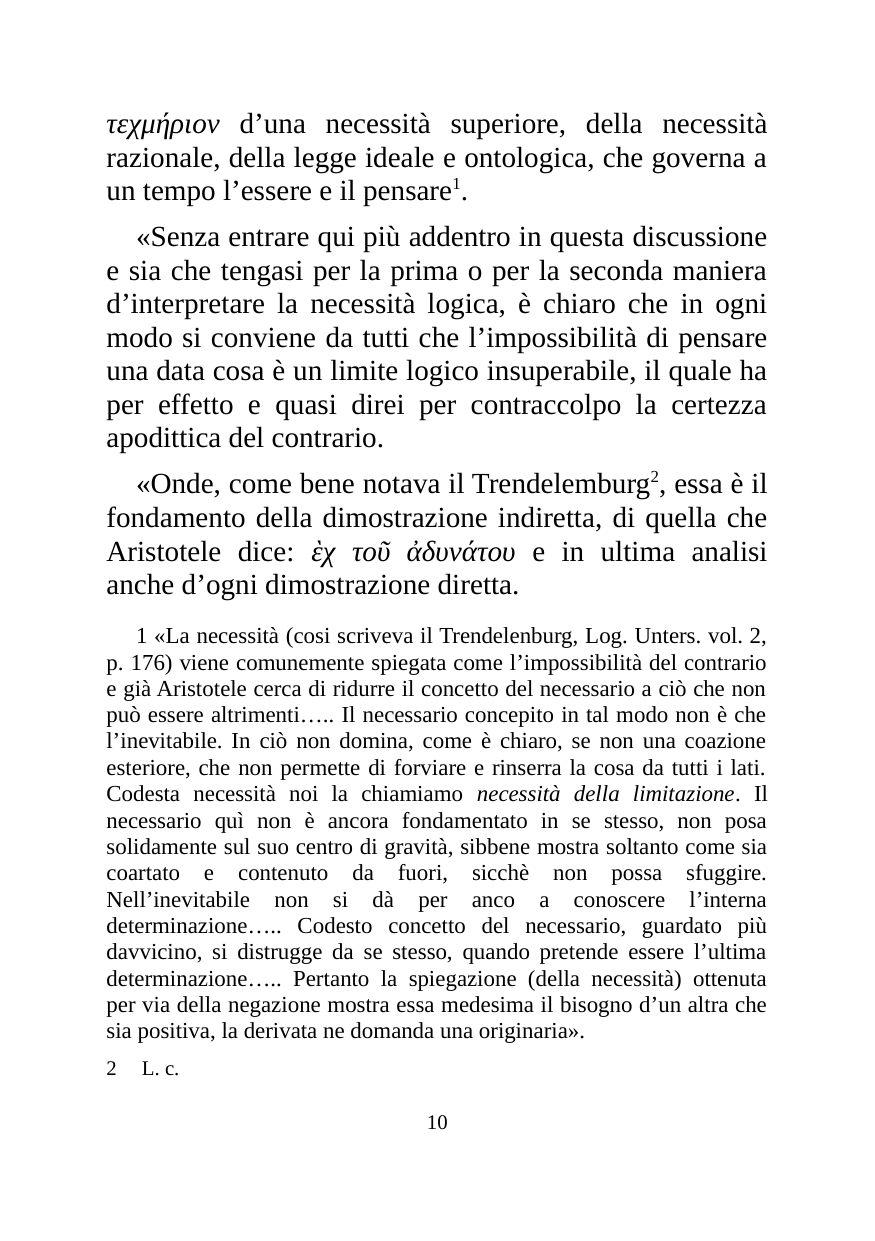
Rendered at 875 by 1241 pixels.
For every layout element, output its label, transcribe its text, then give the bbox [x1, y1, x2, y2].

text L. c. [106, 1056, 768, 1080]
text τεχμήριον d’una necessità superiore, della necessità razionale, della legge ideale e ontologica, che governa a un tempo l’essere e il pensare. [106, 106, 768, 207]
text «La necessità (cosi scriveva il Trendelenburg, Log. Unters. vol. 2, p. 176) viene comunemente spiegata come l’impossibilità del contrario e già Aristotele cerca di ridurre il concetto del necessario a ciò che non può essere altrimenti….. Il necessario concepito in tal modo non è che l’inevitabile. In ciò non domina, come è chiaro, se non una coazione esteriore, che non permette di forviare e rinserra la cosa da tutti i lati. Codesta necessità noi la chiamiamo necessità della limitazione. Il necessario quì non è ancora fondamentato in se stesso, non posa solidamente sul suo centro di gravità, sibbene mostra soltanto come sia coartato e contenuto da fuori, sicchè non possa sfuggire. Nell’inevitabile non si dà per anco a conoscere l’interna determinazione….. Codesto concetto del necessario, guardato più davvicino, si distrugge da se stesso, quando pretende essere l’ultima determinazione….. Pertanto la spiegazione (della necessità) ottenuta per via della negazione mostra essa medesima il bisogno d’un altra che sia positiva, la derivata ne domanda una originaria». [106, 622, 768, 1044]
text «Onde, come bene notava il Trendelemburg, essa è il fondamento della dimostrazione indiretta, di quella che Aristotele dice: ὲχ τοῦ ἀδυνάτου e in ultima analisi anche d’ogni dimostrazione diretta. [106, 467, 768, 601]
text «Senza entrare qui più addentro in questa discussione e sia che tengasi per la prima o per la seconda maniera d’interpretare la necessità logica, è chiaro che in ogni modo si conviene da tutti che l’impossibilità di pensare una data cosa è un limite logico insuperabile, il quale ha per effetto e quasi direi per contraccolpo la certezza apodittica del contrario. [106, 219, 768, 454]
